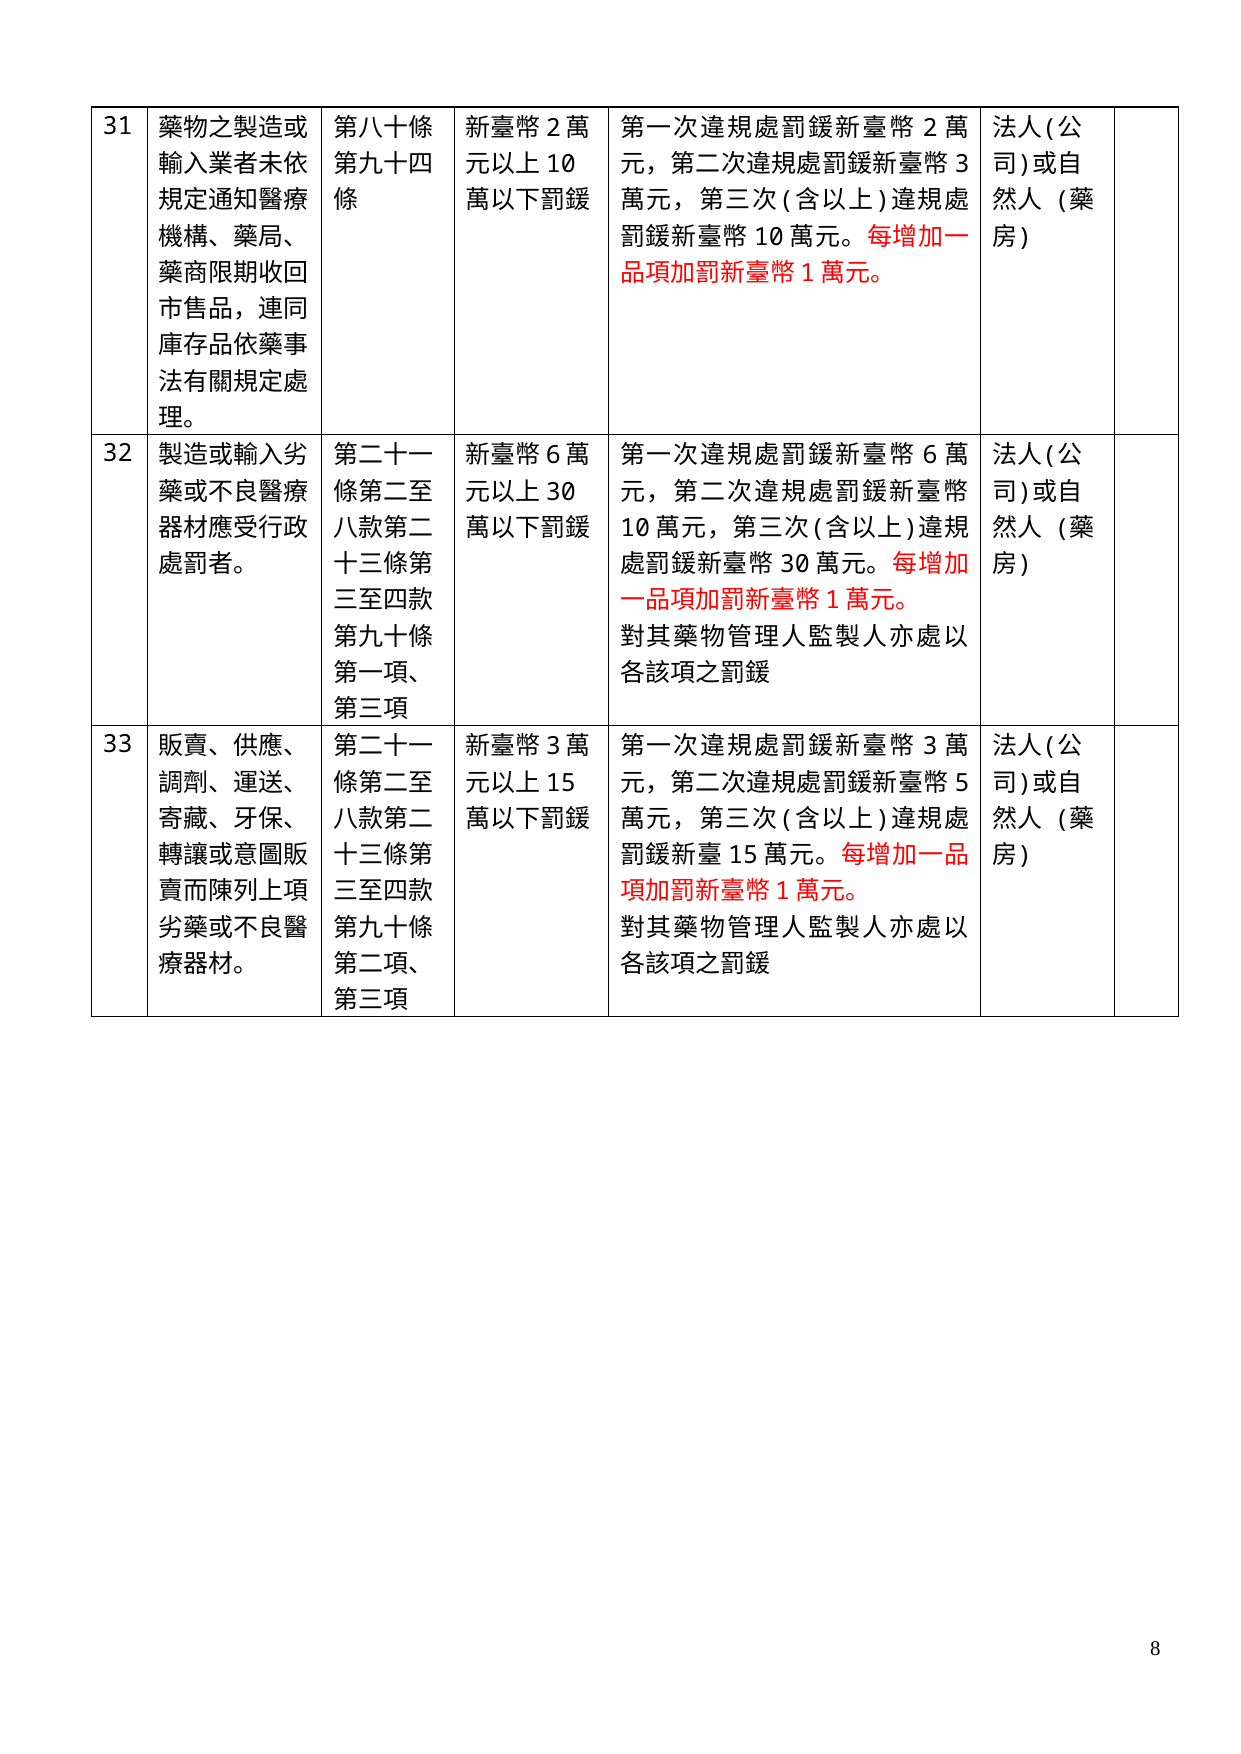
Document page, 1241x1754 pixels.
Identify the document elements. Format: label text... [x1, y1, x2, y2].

table_cell [1115, 108, 1178, 434]
table_cell 製造或輸入劣藥或不良醫療器材應受行政處罰者。 [148, 435, 321, 725]
table_cell 33 [92, 726, 147, 1016]
table_cell [1115, 435, 1178, 725]
table_cell 法人(公司)或自然人 (藥房) [981, 726, 1114, 1016]
table_cell 第一次違規處罰鍰新臺幣3萬元，第二次違規處罰鍰新臺幣5萬元，第三次(含以上)違規處罰鍰新臺15萬元。每增加一品項加罰新臺幣1萬元。 對其藥物管理人監製人亦處以各該項之罰鍰 [609, 726, 980, 1016]
table_cell 第八十條 第九十四條 [322, 108, 454, 434]
table_cell 新臺幣2萬元以上10萬以下罰鍰 [455, 108, 608, 434]
table_cell 第一次違規處罰鍰新臺幣6萬元，第二次違規處罰鍰新臺幣10萬元，第三次(含以上)違規處罰鍰新臺幣30萬元。每增加一品項加罰新臺幣1萬元。 對其藥物管理人監製人亦處以各該項之罰鍰 [609, 435, 980, 725]
table_cell 第二十一條第二至八款第二十三條第三至四款 第九十條第二項、第三項 [322, 726, 454, 1016]
table_cell 31 [92, 108, 147, 434]
table_cell 販賣、供應、調劑、運送、寄藏、牙保、轉讓或意圖販賣而陳列上項劣藥或不良醫療器材。 [148, 726, 321, 1016]
table_cell 新臺幣6萬元以上30萬以下罰鍰 [455, 435, 608, 725]
table_cell 第二十一條第二至八款第二十三條第三至四款 第九十條第一項、第三項 [322, 435, 454, 725]
table_cell [1115, 726, 1178, 1016]
table_cell 第一次違規處罰鍰新臺幣2萬元，第二次違規處罰鍰新臺幣3萬元，第三次(含以上)違規處罰鍰新臺幣10萬元。每增加一品項加罰新臺幣1萬元。 [609, 108, 980, 434]
table_cell 法人(公司)或自然人 (藥房) [981, 108, 1114, 434]
table_cell 藥物之製造或輸入業者未依規定通知醫療機構、藥局、藥商限期收回市售品，連同庫存品依藥事法有關規定處理。 [148, 108, 321, 434]
table_cell 新臺幣3萬元以上15萬以下罰鍰 [455, 726, 608, 1016]
table_cell 32 [92, 435, 147, 725]
table_cell 法人(公司)或自然人 (藥房) [981, 435, 1114, 725]
